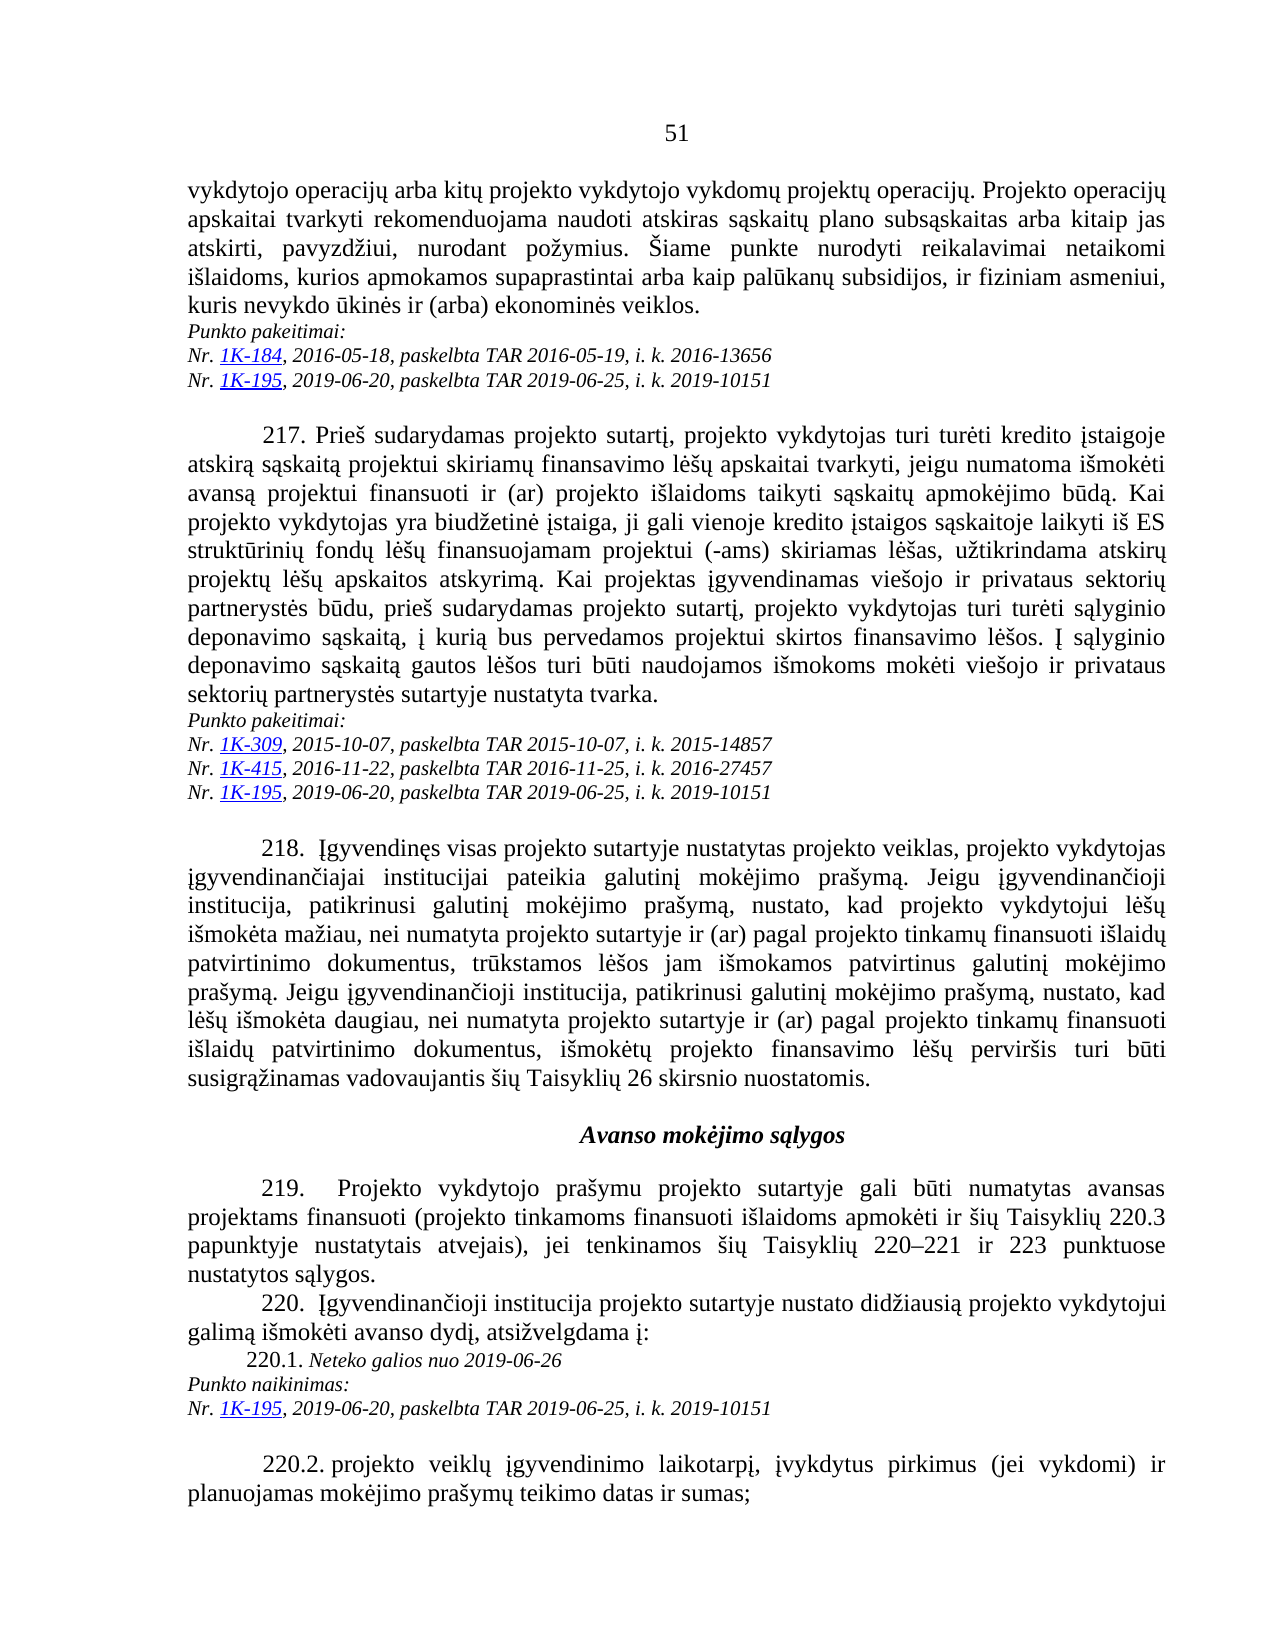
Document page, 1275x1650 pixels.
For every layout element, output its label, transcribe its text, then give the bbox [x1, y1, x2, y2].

text 220. Įgyvendinančioji institucija projekto sutartyje nustato didžiausią projekto vykdytojui galimą išmokėti avanso dydį, atsižvelgdama į: [187, 1288, 1167, 1346]
text vykdytojo operacijų arba kitų projekto vykdytojo vykdomų projektų operacijų. Projekto operacijų apskaitai tvarkyti rekomenduojama naudoti atskiras sąskaitų plano subsąskaitas arba kitaip jas atskirti, pavyzdžiui, nurodant požymius. Šiame punkte nurodyti reikalavimai netaikomi išlaidoms, kurios apmokamos supaprastintai arba kaip palūkanų subsidijos, ir fiziniam asmeniui, kuris nevykdo ūkinės ir (arba) ekonominės veiklos. [187, 176, 1167, 319]
text Nr. 1K-195, 2019-06-20, paskelbta TAR 2019-06-25, i. k. 2019-10151 [187, 780, 1167, 804]
text 219. Projekto vykdytojo prašymu projekto sutartyje gali būti numatytas avansas projektams finansuoti (projekto tinkamoms finansuoti išlaidoms apmokėti ir šių Taisyklių 220.3 papunktyje nustatytais atvejais), jei tenkinamos šių Taisyklių 220–221 ir 223 punktuose nustatytos sąlygos. [187, 1173, 1167, 1288]
text Punkto pakeitimai: [187, 708, 1167, 732]
text 220.2. projekto veiklų įgyvendinimo laikotarpį, įvykdytus pirkimus (jei vykdomi) ir planuojamas mokėjimo prašymų teikimo datas ir sumas; [187, 1449, 1167, 1506]
text Nr. 1K-415, 2016-11-22, paskelbta TAR 2016-11-25, i. k. 2016-27457 [187, 756, 1167, 780]
text 220.1. Neteko galios nuo 2019-06-26 [187, 1346, 1167, 1372]
text Nr. 1K-184, 2016-05-18, paskelbta TAR 2016-05-19, i. k. 2016-13656 [187, 343, 1167, 367]
text Punkto pakeitimai: [187, 319, 1167, 343]
text Nr. 1K-195, 2019-06-20, paskelbta TAR 2019-06-25, i. k. 2019-10151 [187, 367, 1167, 392]
text 217. Prieš sudarydamas projekto sutartį, projekto vykdytojas turi turėti kredito įstaigoje atskirą sąskaitą projektui skiriamų finansavimo lėšų apskaitai tvarkyti, jeigu numatoma išmokėti avansą projektui finansuoti ir (ar) projekto išlaidoms taikyti sąskaitų apmokėjimo būdą. Kai projekto vykdytojas yra biudžetinė įstaiga, ji gali vienoje kredito įstaigos sąskaitoje laikyti iš ES struktūrinių fondų lėšų finansuojamam projektui (-ams) skiriamas lėšas, užtikrindama atskirų projektų lėšų apskaitos atskyrimą. Kai projektas įgyvendinamas viešojo ir privataus sektorių partnerystės būdu, prieš sudarydamas projekto sutartį, projekto vykdytojas turi turėti sąlyginio deponavimo sąskaitą, į kurią bus pervedamos projektui skirtos finansavimo lėšos. Į sąlyginio deponavimo sąskaitą gautos lėšos turi būti naudojamos išmokoms mokėti viešojo ir privataus sektorių partnerystės sutartyje nustatyta tvarka. [187, 420, 1167, 708]
text Nr. 1K-195, 2019-06-20, paskelbta TAR 2019-06-25, i. k. 2019-10151 [187, 1396, 1167, 1420]
text Punkto naikinimas: [187, 1372, 1167, 1396]
subtitle Avanso mokėjimo sąlygos [261, 1120, 1167, 1149]
text Nr. 1K-309, 2015-10-07, paskelbta TAR 2015-10-07, i. k. 2015-14857 [187, 732, 1167, 756]
text 218. Įgyvendinęs visas projekto sutartyje nustatytas projekto veiklas, projekto vykdytojas įgyvendinančiajai institucijai pateikia galutinį mokėjimo prašymą. Jeigu įgyvendinančioji institucija, patikrinusi galutinį mokėjimo prašymą, nustato, kad projekto vykdytojui lėšų išmokėta mažiau, nei numatyta projekto sutartyje ir (ar) pagal projekto tinkamų finansuoti išlaidų patvirtinimo dokumentus, trūkstamos lėšos jam išmokamos patvirtinus galutinį mokėjimo prašymą. Jeigu įgyvendinančioji institucija, patikrinusi galutinį mokėjimo prašymą, nustato, kad lėšų išmokėta daugiau, nei numatyta projekto sutartyje ir (ar) pagal projekto tinkamų finansuoti išlaidų patvirtinimo dokumentus, išmokėtų projekto finansavimo lėšų perviršis turi būti susigrąžinamas vadovaujantis šių Taisyklių 26 skirsnio nuostatomis. [187, 833, 1167, 1092]
